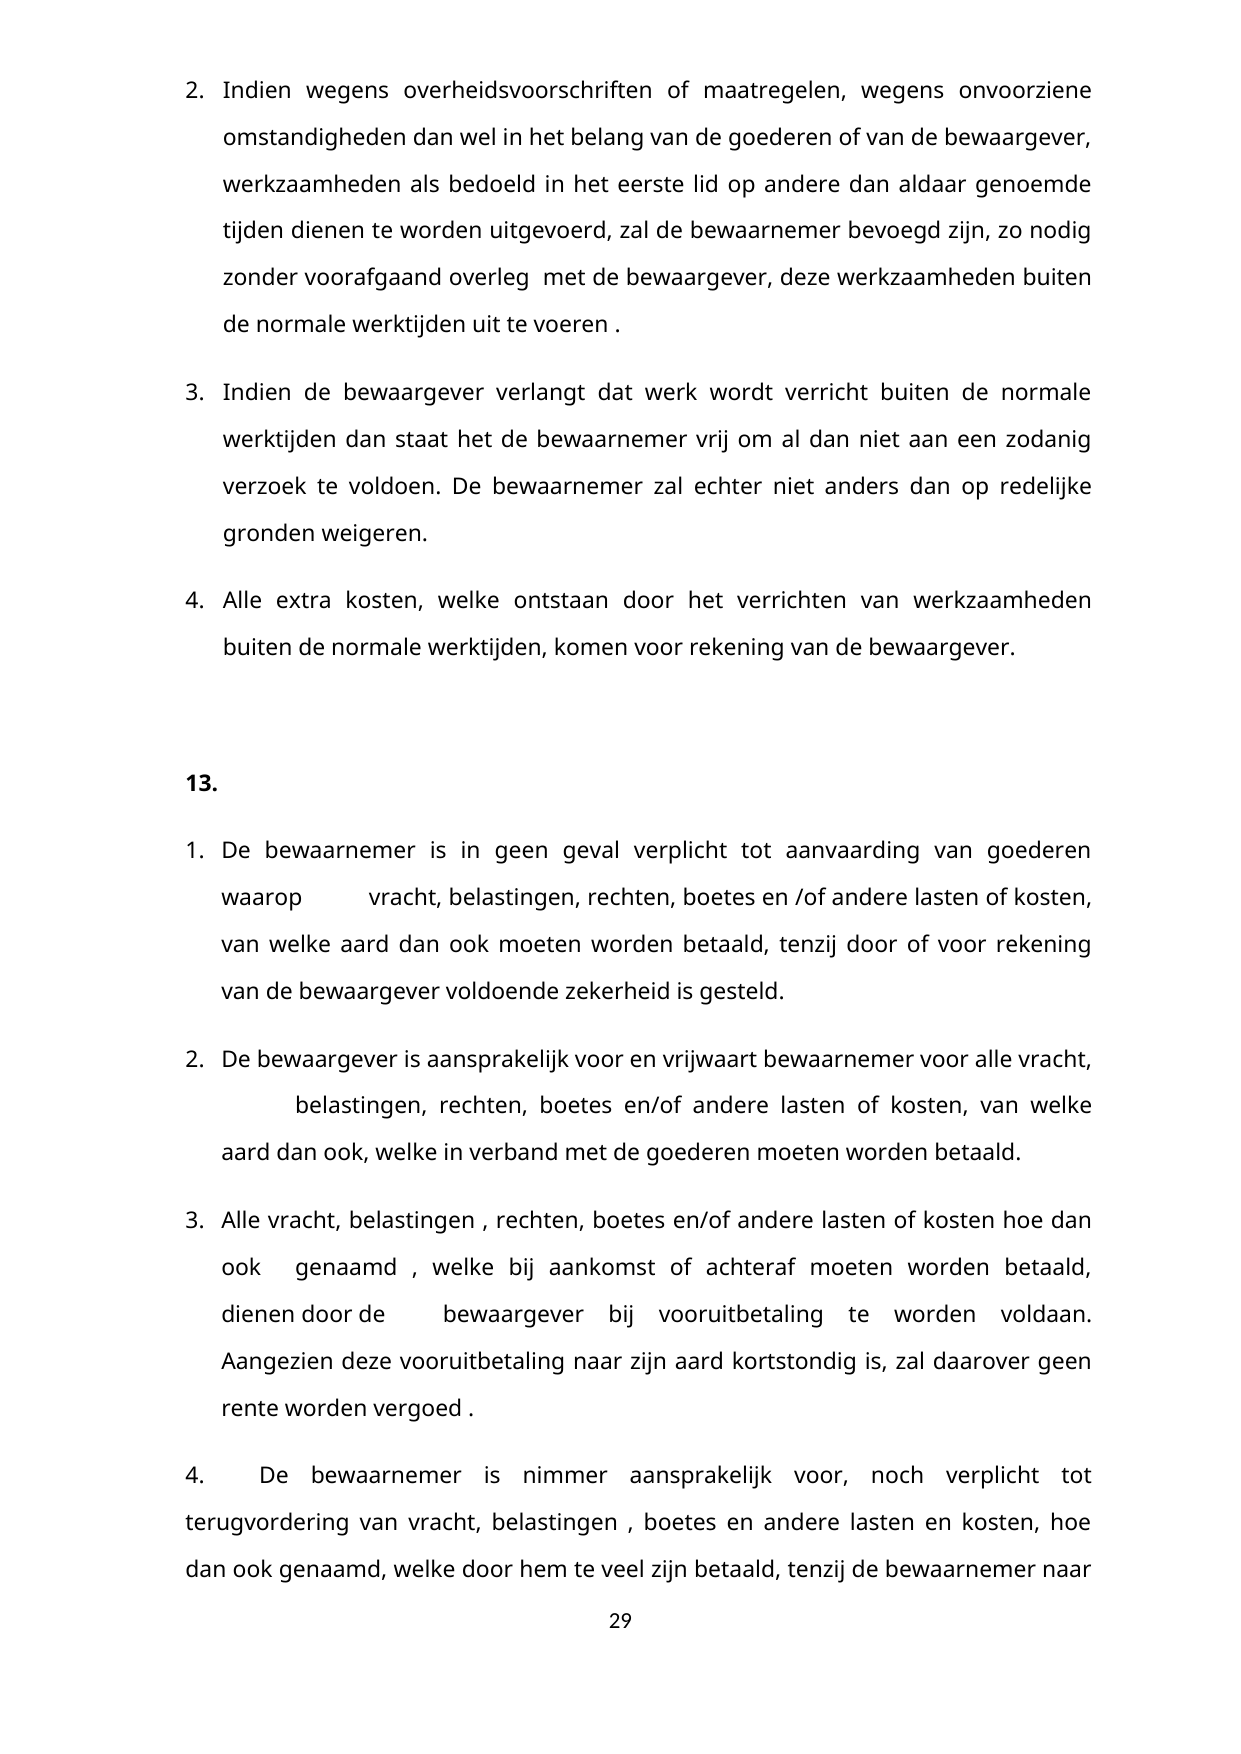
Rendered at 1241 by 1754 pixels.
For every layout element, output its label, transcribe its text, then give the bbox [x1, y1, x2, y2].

text 13. [185, 766, 1093, 798]
text 4. De bewaarnemer is nimmer aansprakelijk voor, noch verplicht tot terugvordering van vracht, belastingen , boetes en andere lasten en kosten, hoe dan ook genaamd, welke door hem te veel zijn betaald, tenzij de bewaarnemer naar [185, 1459, 1093, 1584]
list Indien de bewaargever verlangt dat werk wordt verricht buiten de normale werktijden dan staat het de bewaarnemer vrij om al dan niet aan een zodanig verzoek te voldoen. De bewaarnemer zal echter niet anders dan op redelijke gronden weigeren. [185, 376, 1093, 548]
text 1. De bewaarnemer is in geen geval verplicht tot aanvaarding van goederen waarop vracht, belastingen, rechten, boetes en /of andere lasten of kosten, van welke aard dan ook moeten worden betaald, tenzij door of voor rekening van de bewaargever voldoende zekerheid is gesteld. [185, 834, 1093, 1006]
text 3. Alle vracht, belastingen , rechten, boetes en/of andere lasten of kosten hoe dan ook genaamd , welke bij aankomst of achteraf moeten worden betaald, dienen door de bewaargever bij vooruitbetaling te worden voldaan. Aangezien deze vooruitbetaling naar zijn aard kortstondig is, zal daarover geen rente worden vergoed . [185, 1204, 1093, 1423]
list Indien wegens overheidsvoorschriften of maatregelen, wegens onvoorziene omstandigheden dan wel in het belang van de goederen of van de bewaargever, werkzaamheden als bedoeld in het eerste lid op andere dan aldaar genoemde tijden dienen te worden uitgevoerd, zal de bewaarnemer bevoegd zijn, zo nodig zonder voorafgaand overleg met de bewaargever, deze werkzaamheden buiten de normale werktijden uit te voeren . [185, 74, 1093, 339]
text 2. De bewaargever is aansprakelijk voor en vrijwaart bewaarnemer voor alle vracht, belastingen, rechten, boetes en/of andere lasten of kosten, van welke aard dan ook, welke in verband met de goederen moeten worden betaald. [185, 1042, 1093, 1167]
list Alle extra kosten, welke ontstaan door het verrichten van werkzaamheden buiten de normale werktijden, komen voor rekening van de bewaargever. [185, 584, 1093, 662]
